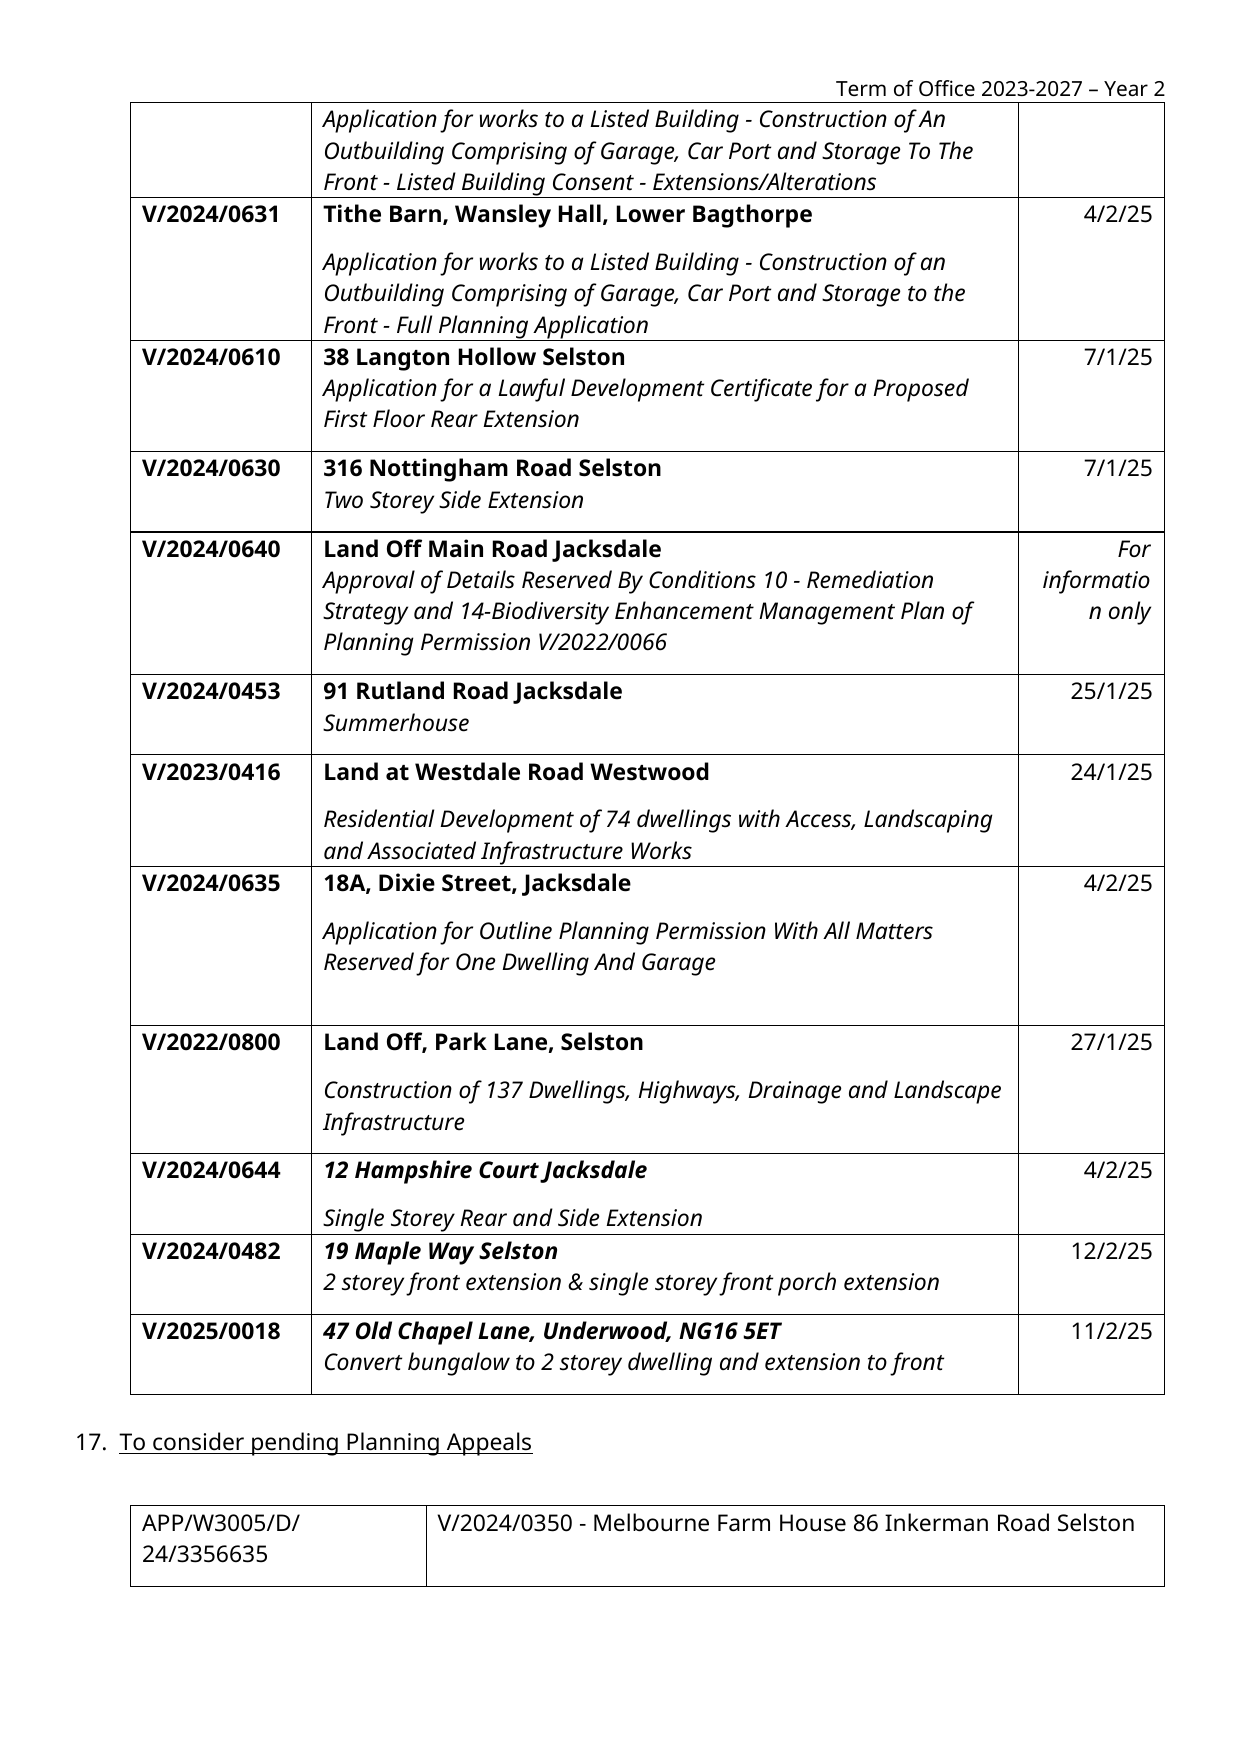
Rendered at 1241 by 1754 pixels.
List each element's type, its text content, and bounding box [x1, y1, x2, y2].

table_cell Land Off Main Road Jacksdale Approval of Details Reserved By Conditions 10 - Remediation Strategy and 14-Biodiversity Enhancement Management Plan of Planning Permission V/2022/0066 [312, 533, 1018, 674]
table_cell V/2024/0640 [131, 533, 311, 674]
table_cell 47 Old Chapel Lane, Underwood, NG16 5ET Convert bungalow to 2 storey dwelling and extension to front [312, 1315, 1018, 1394]
table_cell 25/1/25 [1019, 675, 1164, 754]
table_cell [1019, 103, 1164, 197]
table_cell For information only [1019, 533, 1164, 674]
table_cell 12/2/25 [1019, 1235, 1164, 1314]
table_header APP/W3005/D/24/3356635 [131, 1506, 426, 1586]
table_cell 12 Hampshire Court Jacksdale Single Storey Rear and Side Extension [312, 1154, 1018, 1233]
table_cell 91 Rutland Road Jacksdale Summerhouse [312, 675, 1018, 754]
table_header V/2024/0350 - Melbourne Farm House 86 Inkerman Road Selston [427, 1506, 1164, 1586]
table_cell Land at Westdale Road Westwood Residential Development of 74 dwellings with Access, Landscaping and Associated Infrastructure Works [312, 755, 1018, 866]
table_cell V/2023/0416 [131, 755, 311, 866]
table_cell V/2024/0610 [131, 341, 311, 451]
table_cell Tithe Barn, Wansley Hall, Lower Bagthorpe Application for works to a Listed Building - Construction of an Outbuilding Comprising of Garage, Car Port and Storage to the Front - Full Planning Application [312, 198, 1018, 340]
table_cell 24/1/25 [1019, 755, 1164, 866]
table_cell 11/2/25 [1019, 1315, 1164, 1394]
table_cell V/2024/0453 [131, 675, 311, 754]
table_cell V/2024/0644 [131, 1154, 311, 1233]
table_cell 4/2/25 [1019, 1154, 1164, 1233]
table_cell 7/1/25 [1019, 341, 1164, 451]
list To consider pending Planning Appeals [75, 1426, 1165, 1457]
table_cell V/2024/0630 [131, 452, 311, 531]
table_cell V/2024/0631 [131, 198, 311, 340]
table_cell 4/2/25 [1019, 867, 1164, 1025]
table_cell Land Off, Park Lane, Selston Construction of 137 Dwellings, Highways, Drainage and Landscape Infrastructure [312, 1026, 1018, 1153]
table_cell V/2022/0800 [131, 1026, 311, 1153]
table_cell 316 Nottingham Road Selston Two Storey Side Extension [312, 452, 1018, 531]
table_cell 38 Langton Hollow Selston Application for a Lawful Development Certificate for a Proposed First Floor Rear Extension [312, 341, 1018, 451]
table_cell 7/1/25 [1019, 452, 1164, 531]
table_cell 27/1/25 [1019, 1026, 1164, 1153]
table_cell V/2024/0482 [131, 1235, 311, 1314]
table_cell 4/2/25 [1019, 198, 1164, 340]
table_cell Application for works to a Listed Building - Construction of An Outbuilding Comprising of Garage, Car Port and Storage To The Front - Listed Building Consent - Extensions/Alterations [312, 103, 1018, 197]
table_cell 18A, Dixie Street, Jacksdale Application for Outline Planning Permission With All Matters Reserved for One Dwelling And Garage [312, 867, 1018, 1025]
table_cell [131, 103, 311, 197]
table_cell 19 Maple Way Selston 2 storey front extension & single storey front porch extension [312, 1235, 1018, 1314]
table_cell V/2025/0018 [131, 1315, 311, 1394]
table_cell V/2024/0635 [131, 867, 311, 1025]
